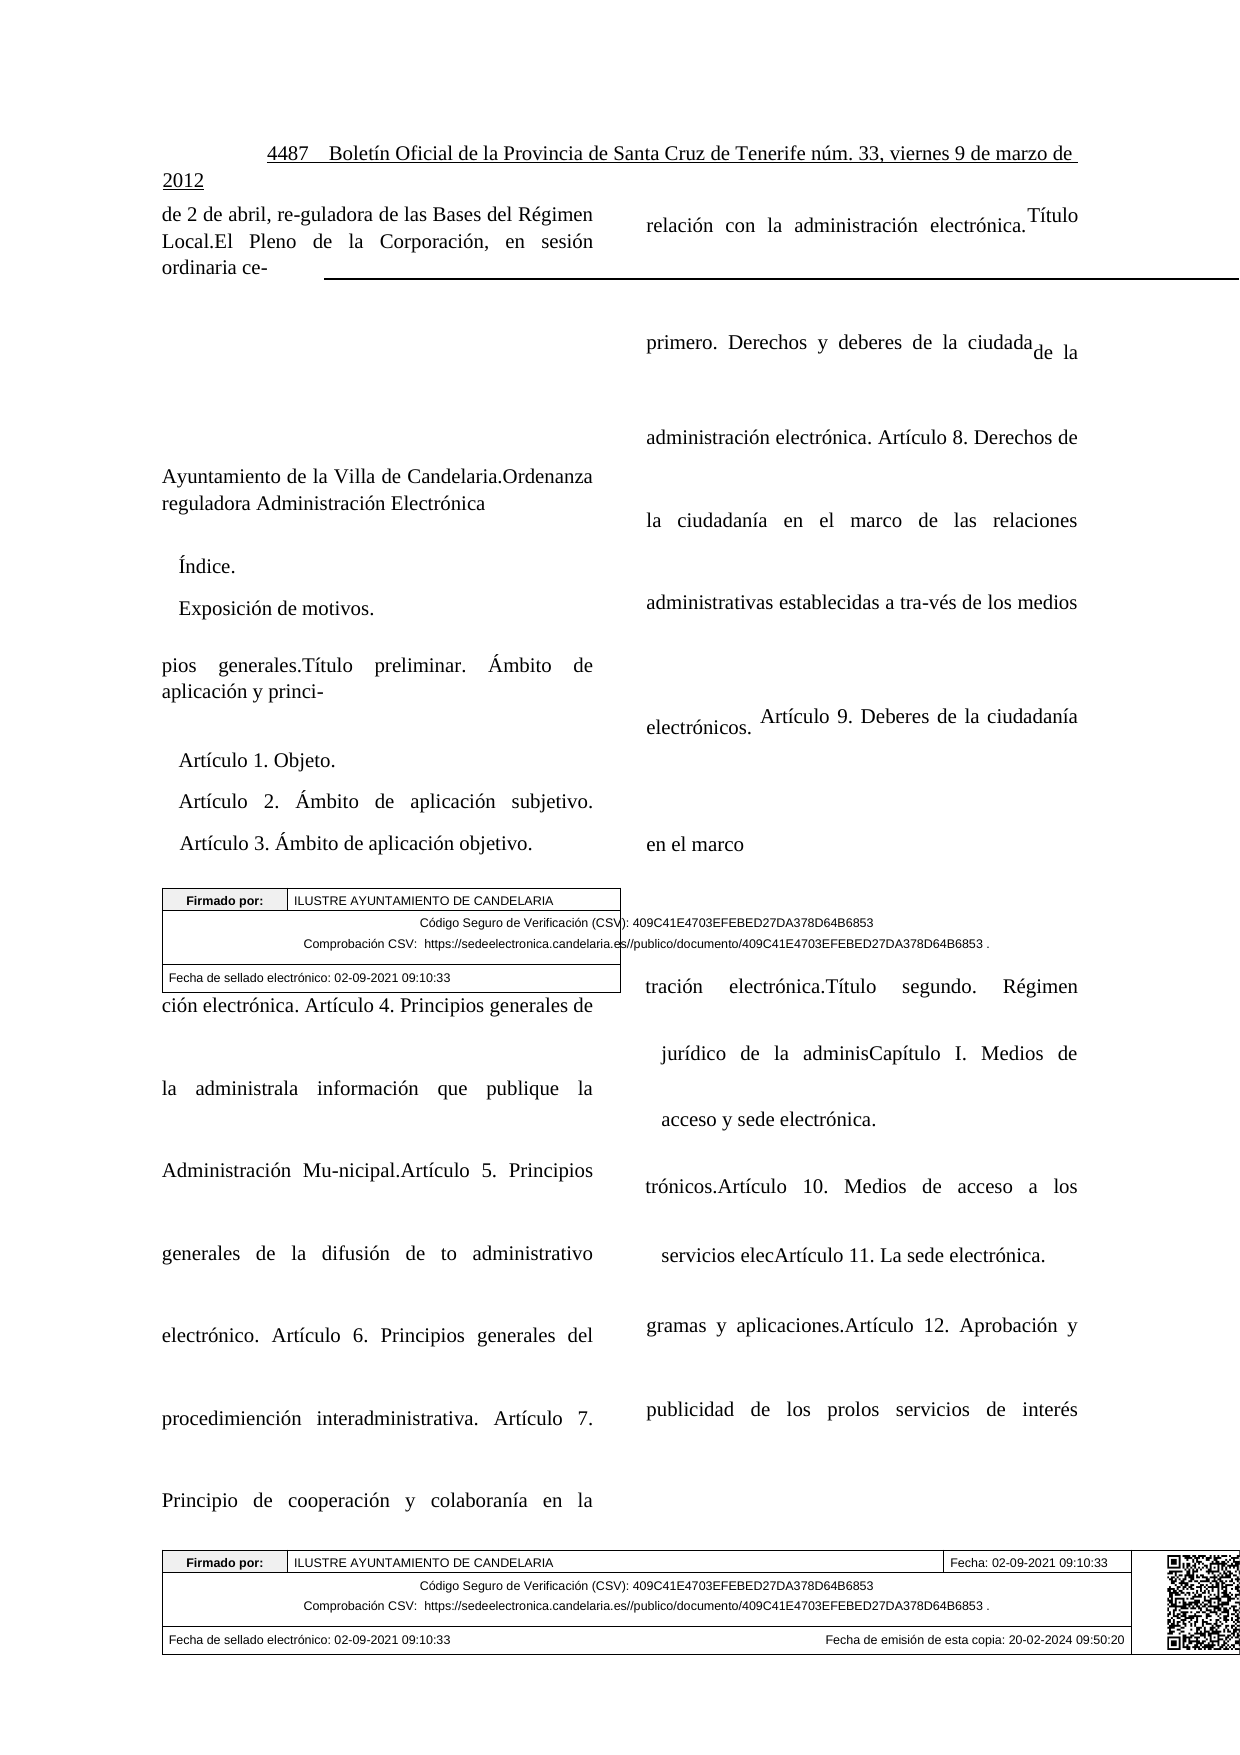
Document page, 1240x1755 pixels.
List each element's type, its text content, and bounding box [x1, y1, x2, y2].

text de 2 de abril, re-guladora de las Bases del Régimen Local.El Pleno de la Corporación, en sesión ordinaria ce- [162, 202, 593, 279]
text pios generales.Título preliminar. Ámbito de aplicación y princi- [162, 653, 593, 703]
text primero. Derechos y deberes de la ciudadade la administración electrónica. Artículo 8. Derechos de la ciudadanía en el marco de las relaciones administrativas establecidas a tra-vés de los medios electrónicos. Artículo 9. Deberes de la ciudadanía en el marco [646, 280, 1078, 868]
text Exposición de motivos. [178, 596, 593, 620]
text trónicos.Artículo 10. Medios de acceso a los servicios elecArtículo 11. La sede electrónica. [645, 1174, 1078, 1267]
text tración electrónica.Título segundo. Régimen jurídico de la adminisCapítulo I. Medios de acceso y sede electrónica. [645, 974, 1078, 1131]
text gramas y aplicaciones.Artículo 12. Aprobación y publicidad de los prolos servicios de interés [646, 1313, 1078, 1421]
table_header Firmado por: [163, 889, 287, 910]
text Artículo 2. Ámbito de aplicación subjetivo. Artículo 3. Ámbito de aplicación objetivo. [178, 789, 593, 855]
text ción electrónica. Artículo 4. Principios generales de la administrala información que publique la Administración Mu-nicipal.Artículo 5. Principios generales de la difusión de to administrativo electrónico. Artículo 6. Principios generales del procedimiención interadministrativa. Artículo 7. Principio de cooperación y colaboranía en la [162, 993, 593, 1512]
text relación con la administración electrónica.Título [646, 202, 1078, 278]
table_header ILUSTRE AYUNTAMIENTO DE CANDELARIA [288, 889, 620, 910]
text Ayuntamiento de la Villa de Candelaria.Ordenanza reguladora Administración Electrónica [162, 464, 593, 515]
table_cell Fecha de sellado electrónico: 02-09-2021 09:10:33 - 1/30 - Fecha de emisión de esta copia: 20-02-2024 09:50:20 [163, 965, 620, 992]
text Índice. [178, 554, 593, 578]
table_cell Código Seguro de Verificación (CSV): 409C41E4703EFEBED27DA378D64B6853 Comprobación CSV: https://sedeelectronica.candelaria.es//publico/documento/409C41E4703EFEBED27DA378D64B6853 . [163, 911, 620, 964]
text Artículo 1. Objeto. [178, 748, 593, 772]
